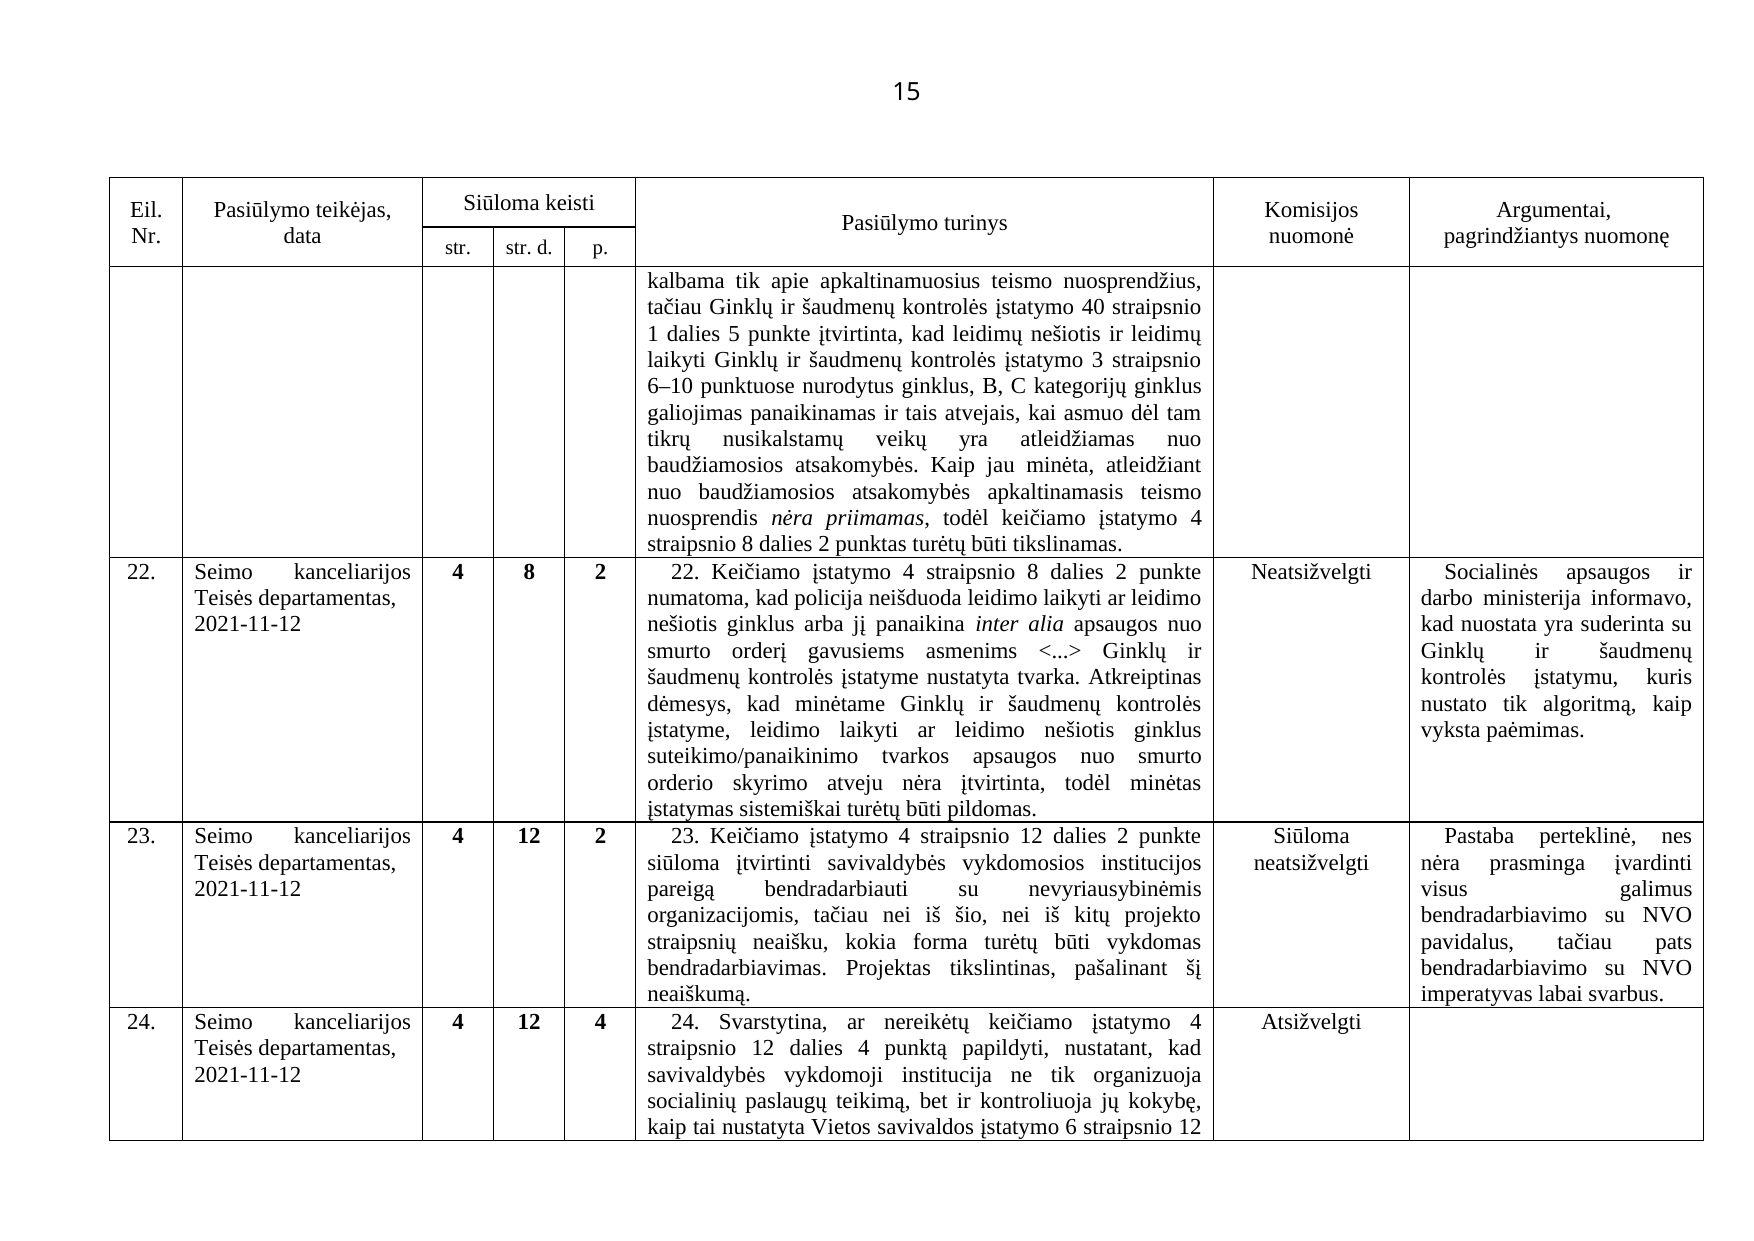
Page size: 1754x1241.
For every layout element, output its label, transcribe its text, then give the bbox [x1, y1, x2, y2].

table_cell p. [565, 228, 635, 266]
table_cell 4 [423, 823, 493, 1007]
table_cell [1410, 1008, 1703, 1140]
table_cell Socialinės apsaugos ir darbo ministerija informavo, kad nuostata yra suderinta su Ginklų ir šaudmenų kontrolės įstatymu, kuris nustato tik algoritmą, kaip vyksta paėmimas. [1410, 558, 1703, 821]
table_cell [183, 267, 422, 557]
table_cell str. [423, 228, 493, 266]
table_cell Seimo kanceliarijos Teisės departamentas, 2021-11-12 [183, 823, 422, 1007]
table_cell 4 [423, 558, 493, 821]
table_cell 4 [565, 1008, 635, 1140]
table_cell 24. Svarstytina, ar nereikėtų keičiamo įstatymo 4 straipsnio 12 dalies 4 punktą papildyti, nustatant, kad savivaldybės vykdomoji institucija ne tik organizuoja socialinių paslaugų teikimą, bet ir kontroliuoja jų kokybę, kaip tai nustatyta Vietos savivaldos įstatymo 6 straipsnio 12 [636, 1008, 1213, 1140]
table_cell [110, 267, 182, 557]
table_cell 12 [494, 823, 564, 1007]
table_cell Pastaba perteklinė, nes nėra prasminga įvardinti visus galimus bendradarbiavimo su NVO pavidalus, tačiau pats bendradarbiavimo su NVO imperatyvas labai svarbus. [1410, 823, 1703, 1007]
table_cell [110, 823, 182, 1007]
table_cell 12 [494, 1008, 564, 1140]
table_header Siūloma keisti [423, 178, 635, 226]
table_header Pasiūlymo turinys [636, 178, 1213, 266]
table_cell Seimo kanceliarijos Teisės departamentas, 2021-11-12 [183, 558, 422, 821]
table_cell [423, 267, 493, 557]
table_cell [110, 558, 182, 821]
table_cell 22. Keičiamo įstatymo 4 straipsnio 8 dalies 2 punkte numatoma, kad policija neišduoda leidimo laikyti ar leidimo nešiotis ginklus arba jį panaikina inter alia apsaugos nuo smurto orderį gavusiems asmenims <...> Ginklų ir šaudmenų kontrolės įstatyme nustatyta tvarka. Atkreiptinas dėmesys, kad minėtame Ginklų ir šaudmenų kontrolės įstatyme, leidimo laikyti ar leidimo nešiotis ginklus suteikimo/panaikinimo tvarkos apsaugos nuo smurto orderio skyrimo atveju nėra įtvirtinta, todėl minėtas įstatymas sistemiškai turėtų būti pildomas. [636, 558, 1213, 821]
table_cell [110, 1008, 182, 1140]
table_cell Neatsižvelgti [1214, 558, 1409, 821]
table_cell 4 [423, 1008, 493, 1140]
table_cell 23. Keičiamo įstatymo 4 straipsnio 12 dalies 2 punkte siūloma įtvirtinti savivaldybės vykdomosios institucijos pareigą bendradarbiauti su nevyriausybinėmis organizacijomis, tačiau nei iš šio, nei iš kitų projekto straipsnių neaišku, kokia forma turėtų būti vykdomas bendradarbiavimas. Projektas tikslintinas, pašalinant šį neaiškumą. [636, 823, 1213, 1007]
table_header Argumentai, pagrindžiantys nuomonę [1410, 178, 1703, 266]
table_cell Siūloma neatsižvelgti [1214, 823, 1409, 1007]
table_header Eil. Nr. [110, 178, 182, 266]
table_cell str. d. [494, 228, 564, 266]
table_cell 2 [565, 823, 635, 1007]
table_cell kalbama tik apie apkaltinamuosius teismo nuosprendžius, tačiau Ginklų ir šaudmenų kontrolės įstatymo 40 straipsnio 1 dalies 5 punkte įtvirtinta, kad leidimų nešiotis ir leidimų laikyti Ginklų ir šaudmenų kontrolės įstatymo 3 straipsnio 6–10 punktuose nurodytus ginklus, B, C kategorijų ginklus galiojimas panaikinamas ir tais atvejais, kai asmuo dėl tam tikrų nusikalstamų veikų yra atleidžiamas nuo baudžiamosios atsakomybės. Kaip jau minėta, atleidžiant nuo baudžiamosios atsakomybės apkaltinamasis teismo nuosprendis nėra priimamas, todėl keičiamo įstatymo 4 straipsnio 8 dalies 2 punktas turėtų būti tikslinamas. [636, 267, 1213, 557]
table_cell Seimo kanceliarijos Teisės departamentas, 2021-11-12 [183, 1008, 422, 1140]
table_cell Atsižvelgti [1214, 1008, 1409, 1140]
table_cell [1410, 267, 1703, 557]
table_cell 8 [494, 558, 564, 821]
table_cell [565, 267, 635, 557]
table_header Komisijos nuomonė [1214, 178, 1409, 266]
table_header Pasiūlymo teikėjas, data [183, 178, 422, 266]
table_cell [494, 267, 564, 557]
table_cell 2 [565, 558, 635, 821]
table_cell [1214, 267, 1409, 557]
